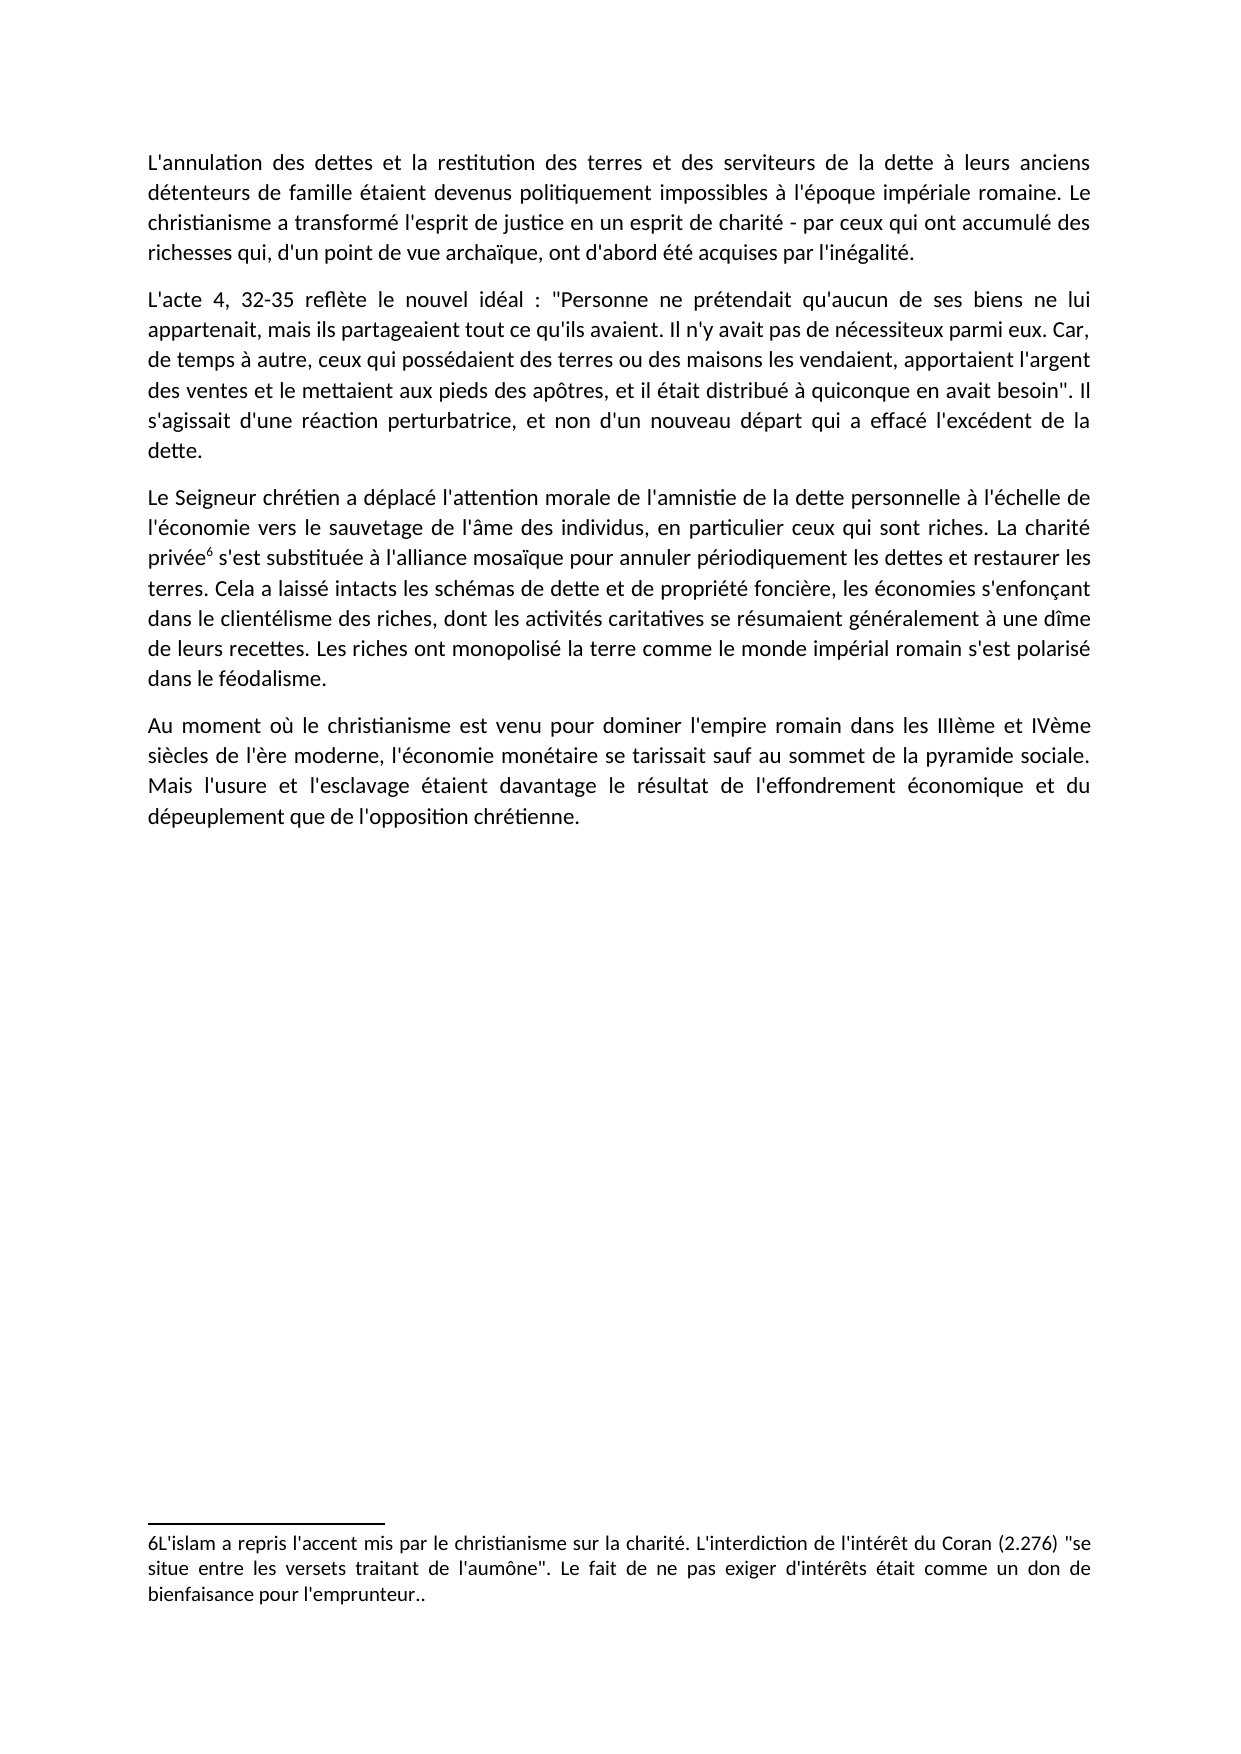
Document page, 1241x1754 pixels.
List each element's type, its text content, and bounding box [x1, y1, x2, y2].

text L'annulation des dettes et la restitution des terres et des serviteurs de la dette à leurs anciens détenteurs de famille étaient devenus politiquement impossibles à l'époque impériale romaine. Le christianisme a transformé l'esprit de justice en un esprit de charité - par ceux qui ont accumulé des richesses qui, d'un point de vue archaïque, ont d'abord été acquises par l'inégalité. [148, 148, 1093, 266]
text Au moment où le christianisme est venu pour dominer l'empire romain dans les IIIème et IVème siècles de l'ère moderne, l'économie monétaire se tarissait sauf au sommet de la pyramide sociale. Mais l'usure et l'esclavage étaient davantage le résultat de l'effondrement économique et du dépeuplement que de l'opposition chrétienne. [148, 711, 1093, 830]
text L'acte 4, 32-35 reflète le nouvel idéal : "Personne ne prétendait qu'aucun de ses biens ne lui appartenait, mais ils partageaient tout ce qu'ils avaient. Il n'y avait pas de nécessiteux parmi eux. Car, de temps à autre, ceux qui possédaient des terres ou des maisons les vendaient, apportaient l'argent des ventes et le mettaient aux pieds des apôtres, et il était distribué à quiconque en avait besoin". Il s'agissait d'une réaction perturbatrice, et non d'un nouveau départ qui a effacé l'excédent de la dette. [148, 285, 1093, 464]
text Le Seigneur chrétien a déplacé l'attention morale de l'amnistie de la dette personnelle à l'échelle de l'économie vers le sauvetage de l'âme des individus, en particulier ceux qui sont riches. La charité privée s'est substituée à l'alliance mosaïque pour annuler périodiquement les dettes et restaurer les terres. Cela a laissé intacts les schémas de dette et de propriété foncière, les économies s'enfonçant dans le clientélisme des riches, dont les activités caritatives se résumaient généralement à une dîme de leurs recettes. Les riches ont monopolisé la terre comme le monde impérial romain s'est polarisé dans le féodalisme. [148, 483, 1093, 692]
text L'islam a repris l'accent mis par le christianisme sur la charité. L'interdiction de l'intérêt du Coran (2.276) "se situe entre les versets traitant de l'aumône". Le fait de ne pas exiger d'intérêts était comme un don de bienfaisance pour l'emprunteur.. [148, 1530, 1093, 1606]
